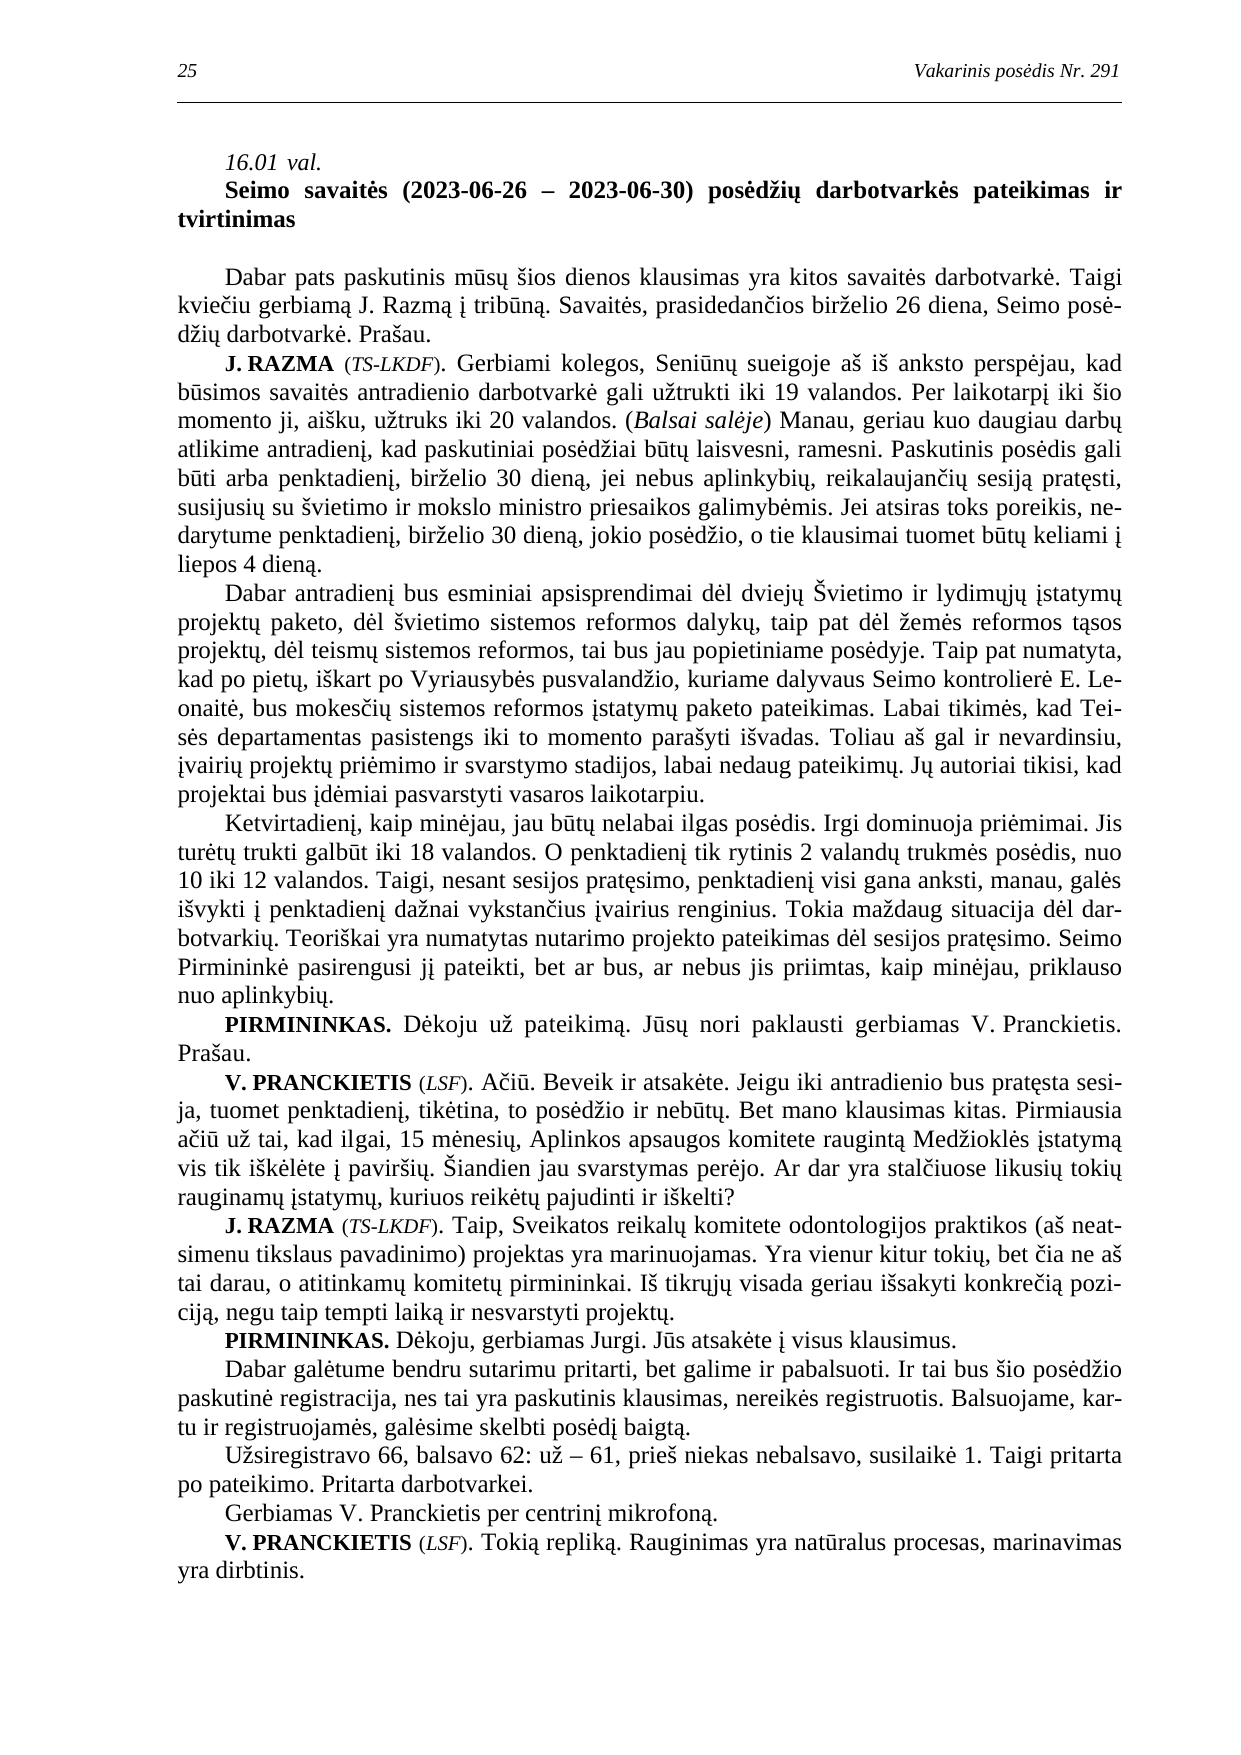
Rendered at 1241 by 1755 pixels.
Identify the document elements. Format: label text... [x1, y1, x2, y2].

text Da­bar ant­ra­die­nį bus es­mi­niai ap­si­spren­di­mai dėl dvie­jų Švie­ti­mo ir ly­di­mų­jų įsta­ty­mų pro­jek­tų pa­ke­to, dėl švie­ti­mo sis­te­mos re­for­mos da­ly­kų, taip pat dėl že­mės re­for­mos tą­sos pro­jek­tų, dėl teis­mų sis­te­mos re­for­mos, tai bus jau po­pie­ti­nia­me po­sė­dy­je. Taip pat nu­ma­ty­ta, kad po pie­tų, iš­kart po Vy­riau­sy­bės pus­va­lan­džio, ku­ria­me da­ly­vaus Sei­mo kon­tro­lie­rė E. Le­o­nai­tė, bus mo­kes­čių sis­te­mos re­for­mos įsta­ty­mų pa­ke­to pa­tei­ki­mas. La­bai ti­ki­mės, kad Tei­sės de­par­ta­men­tas pa­si­stengs iki to mo­men­to pa­ra­šy­ti iš­va­das. To­liau aš gal ir ne­var­din­siu, įvai­rių pro­jek­tų pri­ėmi­mo ir svars­ty­mo sta­di­jos, la­bai ne­daug pa­tei­ki­mų. Jų au­to­riai ti­ki­si, kad pro­jek­tai bus įdė­miai pa­svars­ty­ti va­sa­ros lai­ko­tar­piu. [177, 578, 1122, 808]
text V. PRANCKIETIS (LSF). To­kią re­pli­ką. Rau­gi­ni­mas yra na­tū­ra­lus pro­ce­sas, ma­ri­na­vi­mas yra dirb­ti­nis. [177, 1527, 1122, 1584]
text Už­si­re­gist­ra­vo 66, bal­sa­vo 62: už – 61, prieš nie­kas ne­bal­sa­vo, su­si­lai­kė 1. Tai­gi pri­tar­ta po pa­tei­ki­mo. Pri­tar­ta dar­bo­tvarkei. [177, 1440, 1122, 1498]
text Ger­bia­mas V. Pranc­kie­tis per cen­tri­nį mik­ro­fo­ną. [177, 1498, 1122, 1527]
text Da­bar ga­lė­tu­me ben­dru su­ta­ri­mu pri­tar­ti, bet ga­li­me ir pa­bal­suo­ti. Ir tai bus šio po­sė­džio pas­ku­ti­nė re­gist­ra­ci­ja, nes tai yra pas­ku­ti­nis klau­si­mas, ne­rei­kės re­gist­ruo­tis. Bal­suo­ja­me, kar­tu ir re­gist­ruo­ja­mės, ga­lė­si­me skelb­ti po­sė­dį baig­tą. [177, 1354, 1122, 1440]
text PIRMININKAS. Dė­ko­ju, ger­bia­mas Jur­gi. Jūs at­sa­kė­te į vi­sus klau­si­mus. [177, 1325, 1122, 1354]
text V. PRANCKIETIS (LSF). Ačiū. Be­veik ir at­sa­kė­te. Jei­gu iki ant­ra­die­nio bus pra­tęs­ta se­si­ja, tuo­met penk­ta­die­nį, ti­kė­ti­na, to po­sė­džio ir ne­bū­tų. Bet ma­no klau­si­mas ki­tas. Pir­miau­sia ačiū už tai, kad il­gai, 15 mė­ne­sių, Ap­lin­kos ap­sau­gos ko­mi­te­te rau­gin­tą Me­džiok­lės įsta­ty­mą vis tik iš­kė­lė­te į pa­vir­šių. Šian­dien jau svars­ty­mas per­ėjo. Ar dar yra stal­čiuo­se li­ku­sių to­kių rau­gi­na­mų įsta­ty­mų, ku­riuos rei­kė­tų pa­ju­din­ti ir iš­kel­ti? [177, 1067, 1122, 1210]
text Ket­vir­ta­die­nį, kaip mi­nė­jau, jau bū­tų ne­la­bai il­gas po­sė­dis. Ir­gi do­mi­nuo­ja pri­ėmi­mai. Jis tu­rė­tų truk­ti gal­būt iki 18 va­lan­dos. O penk­ta­die­nį tik ry­ti­nis 2 va­lan­dų truk­mės po­sė­dis, nuo 10 iki 12 va­lan­dos. Tai­gi, ne­sant se­si­jos pra­tę­si­mo, penk­ta­die­nį vi­si ga­na anks­ti, ma­nau, ga­lės iš­vyk­ti į penk­ta­die­nį daž­nai vyks­tan­čius įvai­rius ren­gi­nius. To­kia maž­daug si­tu­a­ci­ja dėl dar­bo­tvarkių. Te­oriš­kai yra nu­ma­ty­tas nu­ta­ri­mo pro­jek­to pa­tei­ki­mas dėl se­si­jos pra­tę­si­mo. Sei­mo Pir­mi­nin­kė pa­si­ren­gu­si jį pa­teik­ti, bet ar bus, ar ne­bus jis pri­im­tas, kaip mi­nė­jau, pri­klau­so nuo ap­lin­ky­bių. [177, 808, 1122, 1009]
text Da­bar pats pas­ku­ti­nis mū­sų šios die­nos klau­si­mas yra ki­tos sa­vai­tės dar­bo­tvarkė. Tai­gi kvie­čiu ger­bia­mą J. Raz­mą į tri­bū­ną. Sa­vai­tės, pra­si­de­dan­čios bir­že­lio 26 die­na, Sei­mo po­sė­džių dar­bo­tvarkė. Pra­šau. [177, 262, 1122, 348]
text 16.01 val. [224, 148, 1122, 175]
text J. RAZMA (TS-LKDF). Taip, Svei­ka­tos rei­ka­lų ko­mi­te­te odon­to­lo­gi­jos prak­ti­kos (aš ne­at­si­me­nu tiks­laus pa­va­di­ni­mo) pro­jek­tas yra ma­ri­nuo­ja­mas. Yra vie­nur ki­tur to­kių, bet čia ne aš tai da­rau, o ati­tin­ka­mų ko­mi­te­tų pir­mi­nin­kai. Iš tik­rų­jų vi­sa­da ge­riau iš­sa­ky­ti kon­kre­čią po­zi­ci­ją, ne­gu taip temp­ti lai­ką ir ne­svars­ty­ti pro­jek­tų. [177, 1210, 1122, 1325]
text J. RAZMA (TS-LKDF). Ger­bia­mi ko­le­gos, Se­niū­nų su­ei­go­je aš iš anks­to per­spė­jau, kad bū­si­mos sa­vai­tės ant­ra­die­nio dar­bo­tvarkė ga­li už­truk­ti iki 19 va­lan­dos. Per lai­ko­tar­pį iki šio mo­men­to ji, aiš­ku, už­truks iki 20 va­lan­dos. (Bal­sai sa­lė­je) Ma­nau, ge­riau kuo dau­giau dar­bų at­li­ki­me ant­ra­die­nį, kad pas­ku­ti­niai po­sė­džiai bū­tų lais­ves­ni, ra­mes­ni. Pas­ku­ti­nis po­sė­dis ga­li bū­ti ar­ba penk­ta­die­nį, bir­že­lio 30 die­ną, jei ne­bus ap­lin­ky­bių, rei­ka­lau­jan­čių se­si­ją pra­tęs­ti, su­si­ju­sių su švie­ti­mo ir moks­lo mi­nist­ro prie­sai­kos ga­li­my­bė­mis. Jei at­si­ras toks po­rei­kis, ne­da­ry­tu­me penk­ta­die­nį, bir­že­lio 30 die­ną, jo­kio po­sė­džio, o tie klau­si­mai tuo­met bū­tų ke­lia­mi į lie­pos 4 die­ną. [177, 348, 1122, 578]
text Sei­mo sa­vai­tės (2023-06-26 – 2023-06-30) po­sė­džių dar­bo­tvarkės pa­tei­ki­mas ir tvirti­ni­mas [177, 175, 1122, 233]
text PIRMININKAS. Dė­ko­ju už pa­tei­ki­mą. Jū­sų no­ri pa­klaus­ti ger­bia­mas V. Pranc­kie­tis. Pra­šau. [177, 1009, 1122, 1067]
